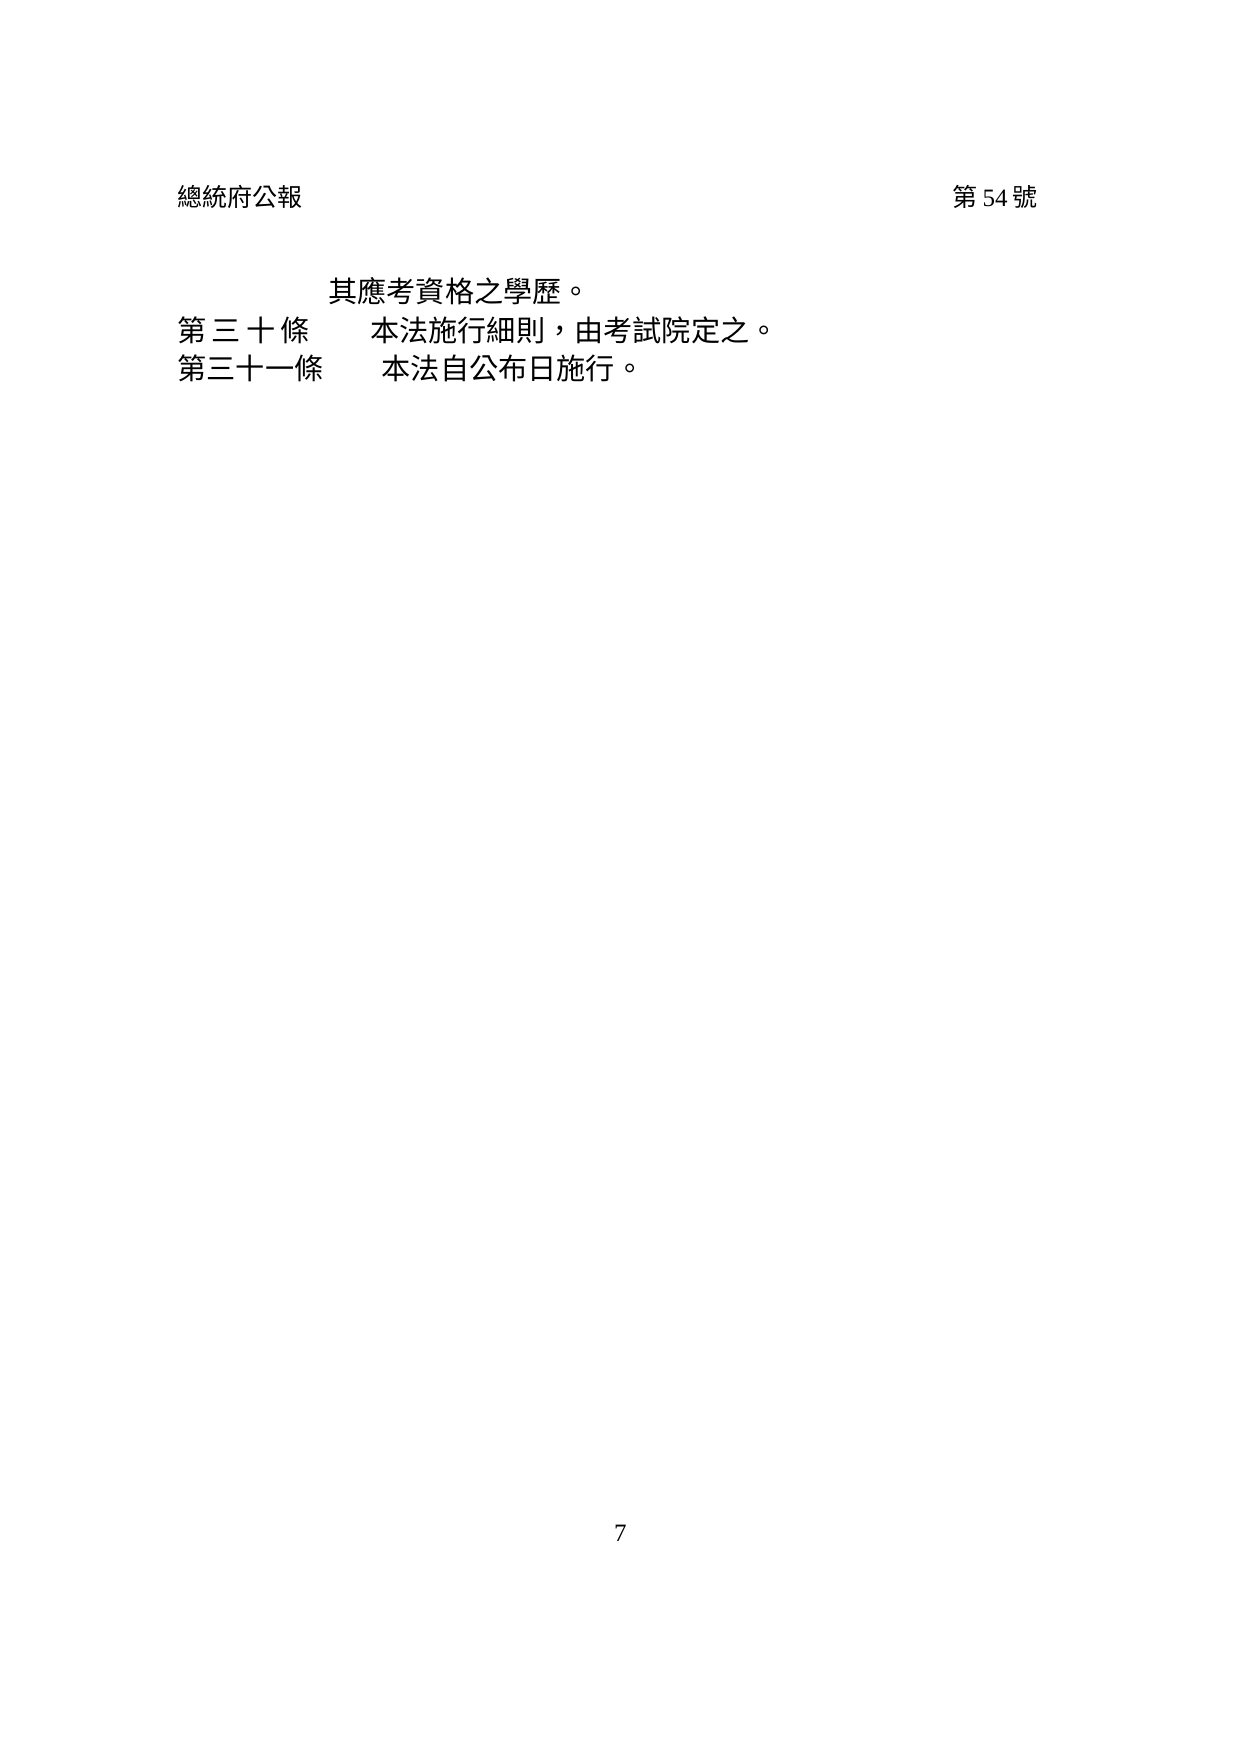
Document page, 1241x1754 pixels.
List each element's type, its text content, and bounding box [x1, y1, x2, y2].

text 第三十一條 本法自公布日施行。 [177, 349, 1063, 387]
text 其應考資格之學歷。 [177, 266, 1063, 312]
text 第三十條 本法施行細則，由考試院定之。 [177, 312, 1063, 349]
